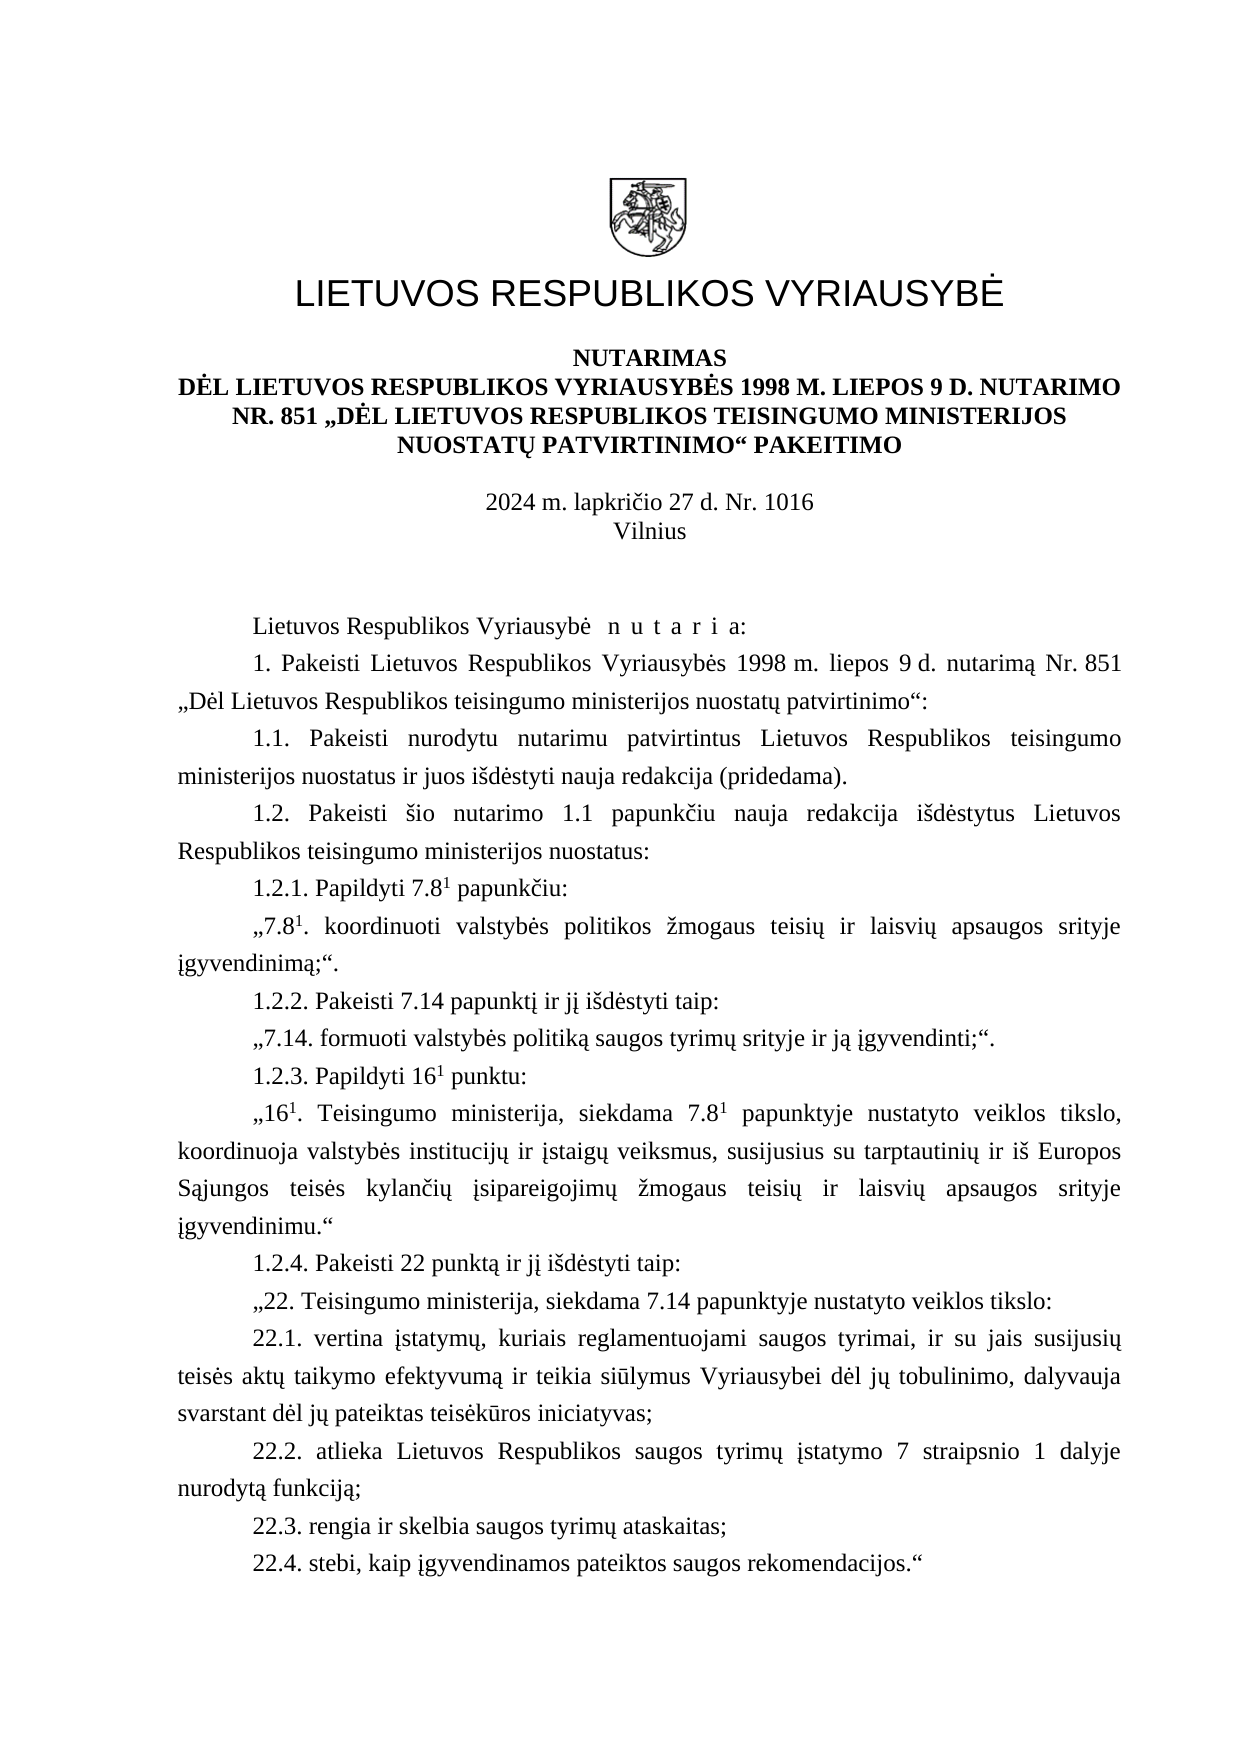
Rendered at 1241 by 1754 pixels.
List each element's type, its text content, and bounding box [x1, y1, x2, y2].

text 22.1. vertina įstatymų, kuriais reglamentuojami saugos tyrimai, ir su jais susijusių teisės aktų taikymo efektyvumą ir teikia siūlymus Vyriausybei dėl jų tobulinimo, dalyvauja svarstant dėl jų pateiktas teisėkūros iniciatyvas; [177, 1315, 1122, 1427]
text 1. Pakeisti Lietuvos Respublikos Vyriausybės 1998 m. liepos 9 d. nutarimą Nr. 851 „Dėl Lietuvos Respublikos teisingumo ministerijos nuostatų patvirtinimo“: [177, 640, 1122, 715]
text 1.2.4. Pakeisti 22 punktą ir jį išdėstyti taip: [177, 1240, 1122, 1277]
text „161. Teisingumo ministerija, siekdama 7.81 papunktyje nustatyto veiklos tikslo, koordinuoja valstybės institucijų ir įstaigų veiksmus, susijusius su tarptautinių ir iš Europos Sąjungos teisės kylančių įsipareigojimų žmogaus teisių ir laisvių apsaugos srityje įgyvendinimu.“ [177, 1090, 1122, 1240]
text Lietuvos Respublikos Vyriausybė nutaria: [177, 602, 1122, 640]
text „7.14. formuoti valstybės politiką saugos tyrimų srityje ir ją įgyvendinti;“. [177, 1015, 1122, 1052]
text 1.2.2. Pakeisti 7.14 papunktį ir jį išdėstyti taip: [177, 977, 1122, 1015]
text DĖL LIETUVOS RESPUBLIKOS VYRIAUSYBĖS 1998 M. LIEPOS 9 D. NUTARIMO NR. 851 „DĖL LIETUVOS RESPUBLIKOS TEISINGUMO MINISTERIJOS NUOSTATŲ PATVIRTINIMO“ PAKEITIMO [177, 372, 1122, 458]
text 22.2. atlieka Lietuvos Respublikos saugos tyrimų įstatymo 7 straipsnio 1 dalyje nurodytą funkciją; [177, 1427, 1122, 1502]
text 1.2. Pakeisti šio nutarimo 1.1 papunkčiu nauja redakcija išdėstytus Lietuvos Respublikos teisingumo ministerijos nuostatus: [177, 790, 1122, 865]
text 1.1. Pakeisti nurodytu nutarimu patvirtintus Lietuvos Respublikos teisingumo ministerijos nuostatus ir juos išdėstyti nauja redakcija (pridedama). [177, 715, 1122, 790]
text nutarimas [177, 343, 1122, 372]
text 22.3. rengia ir skelbia saugos tyrimų ataskaitas; [177, 1502, 1122, 1540]
text Lietuvos Respublikos Vyriausybė [177, 272, 1122, 315]
text Vilnius [177, 516, 1122, 545]
text 1.2.3. Papildyti 161 punktu: [177, 1052, 1122, 1090]
text „22. Teisingumo ministerija, siekdama 7.14 papunktyje nustatyto veiklos tikslo: [177, 1277, 1122, 1315]
text 1.2.1. Papildyti 7.81 papunkčiu: [177, 865, 1122, 902]
text 2024 m. lapkričio 27 d. Nr. 1016 [177, 487, 1122, 516]
text 22.4. stebi, kaip įgyvendinamos pateiktos saugos rekomendacijos.“ [177, 1540, 1122, 1577]
text „7.81. koordinuoti valstybės politikos žmogaus teisių ir laisvių apsaugos srityje įgyvendinimą;“. [177, 902, 1122, 977]
